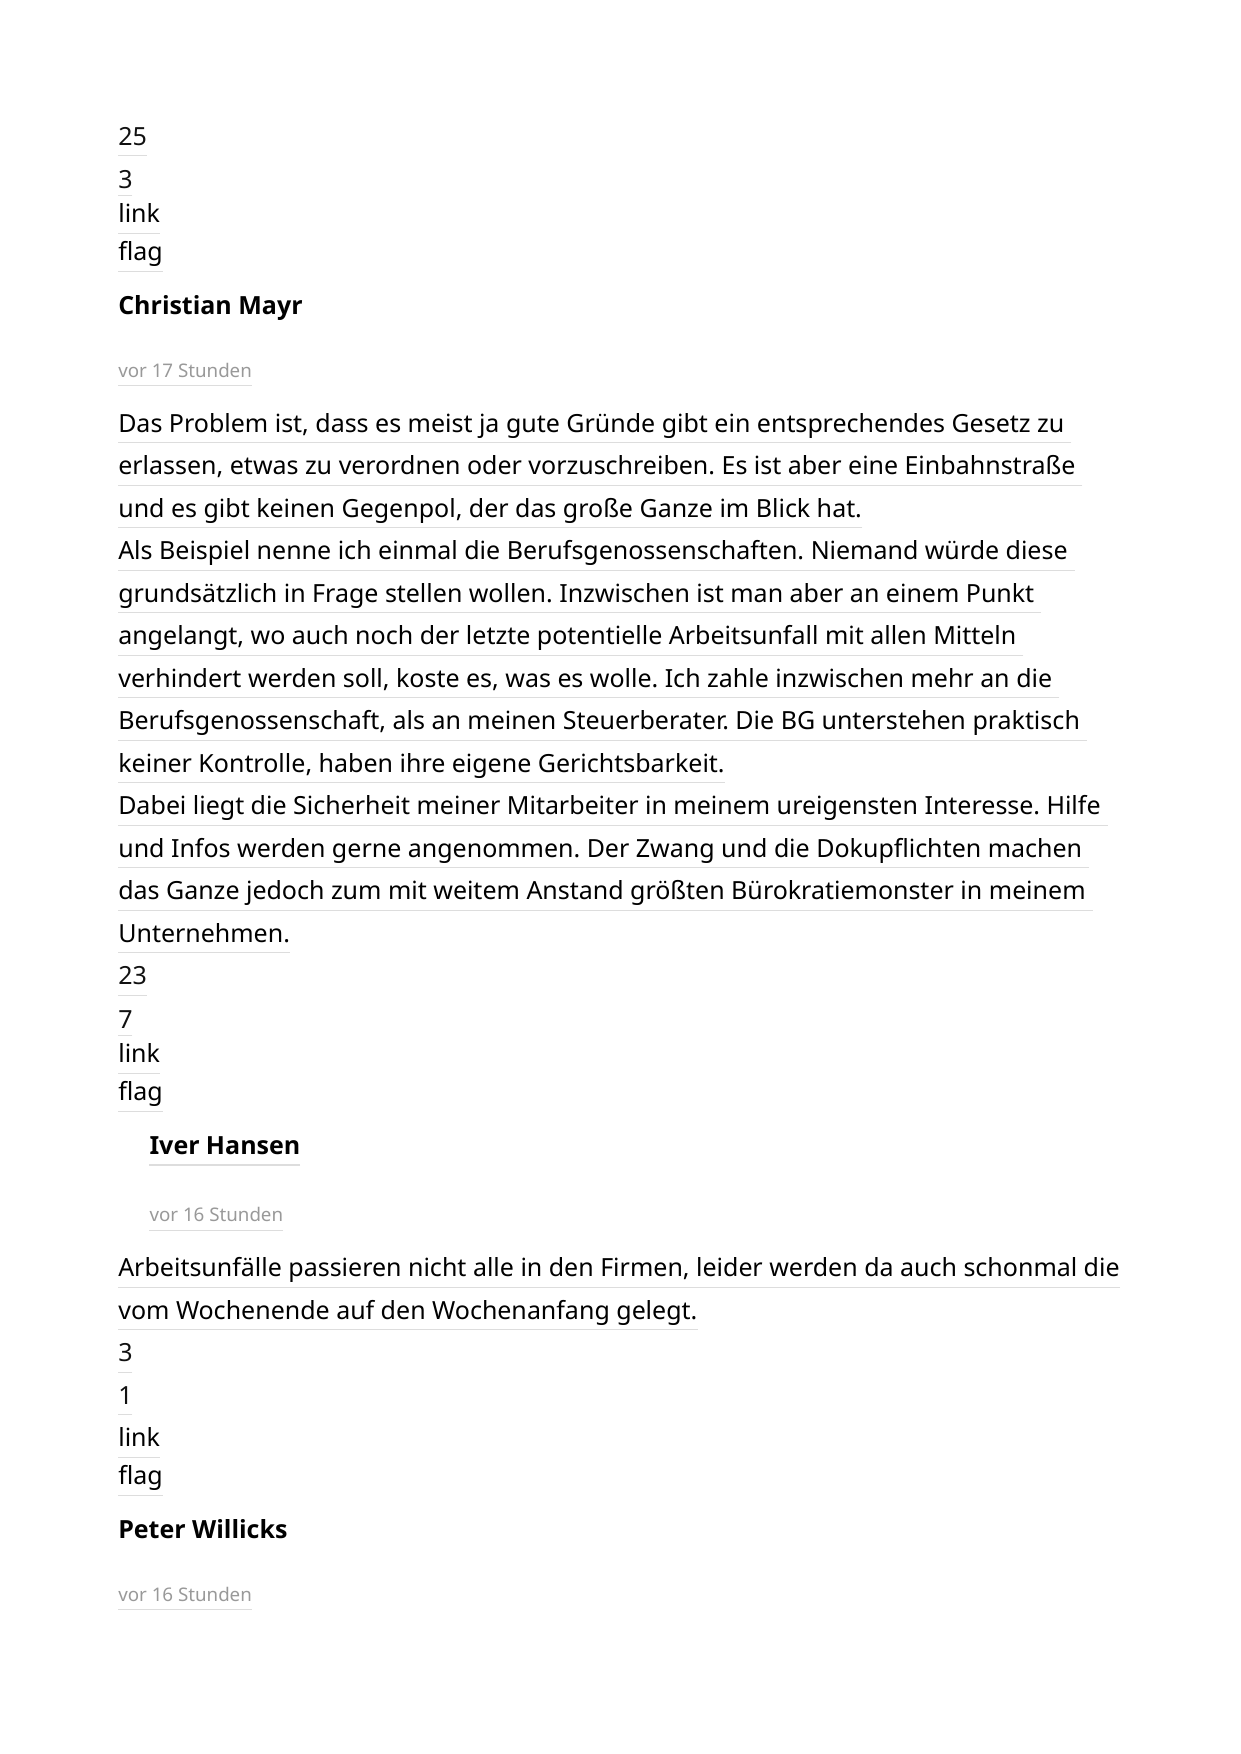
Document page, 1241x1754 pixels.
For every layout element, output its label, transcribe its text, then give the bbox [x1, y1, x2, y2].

text 1 [118, 1377, 1122, 1415]
text vor 16 Stunden [118, 1581, 1117, 1610]
text 7 [118, 1001, 1122, 1036]
text Christian Mayr [118, 288, 1122, 322]
text flag [118, 234, 1122, 272]
text 23 [118, 958, 1122, 996]
text Arbeitsunfälle passieren nicht alle in den Firmen, leider werden da auch schonmal die vom Wochenende auf den Wochenanfang gelegt. [118, 1250, 1122, 1330]
text flag [118, 1458, 1122, 1496]
text Peter Willicks [118, 1511, 1122, 1546]
text link [118, 1036, 1122, 1074]
text 25 [118, 118, 1122, 156]
text link [118, 1420, 1122, 1458]
text vor 16 Stunden [149, 1201, 1117, 1231]
text link [118, 196, 1122, 234]
text vor 17 Stunden [118, 357, 1117, 386]
text 3 [118, 1335, 1122, 1373]
text flag [118, 1074, 1122, 1112]
text 3 [118, 161, 1122, 196]
text Das Problem ist, dass es meist ja gute Gründe gibt ein entsprechendes Gesetz zu erlassen, etwas zu verordnen oder vorzuschreiben. Es ist aber eine Einbahnstraße und es gibt keinen Gegenpol, der das große Ganze im Blick hat. Als Beispiel nenne ich einmal die Berufsgenossenschaften. Niemand würde diese grundsätzlich in Frage stellen wollen. Inzwischen ist man aber an einem Punkt angelangt, wo auch noch der letzte potentielle Arbeitsunfall mit allen Mitteln verhindert werden soll, koste es, was es wolle. Ich zahle inzwischen mehr an die Berufsgenossenschaft, als an meinen Steuerberater. Die BG unterstehen praktisch keiner Kontrolle, haben ihre eigene Gerichtsbarkeit. Dabei liegt die Sicherheit meiner Mitarbeiter in meinem ureigensten Interesse. Hilfe und Infos werden gerne angenommen. Der Zwang und die Dokupflichten machen das Ganze jedoch zum mit weitem Anstand größten Bürokratiemonster in meinem Unternehmen. [118, 406, 1122, 953]
text Iver Hansen [149, 1127, 1122, 1166]
